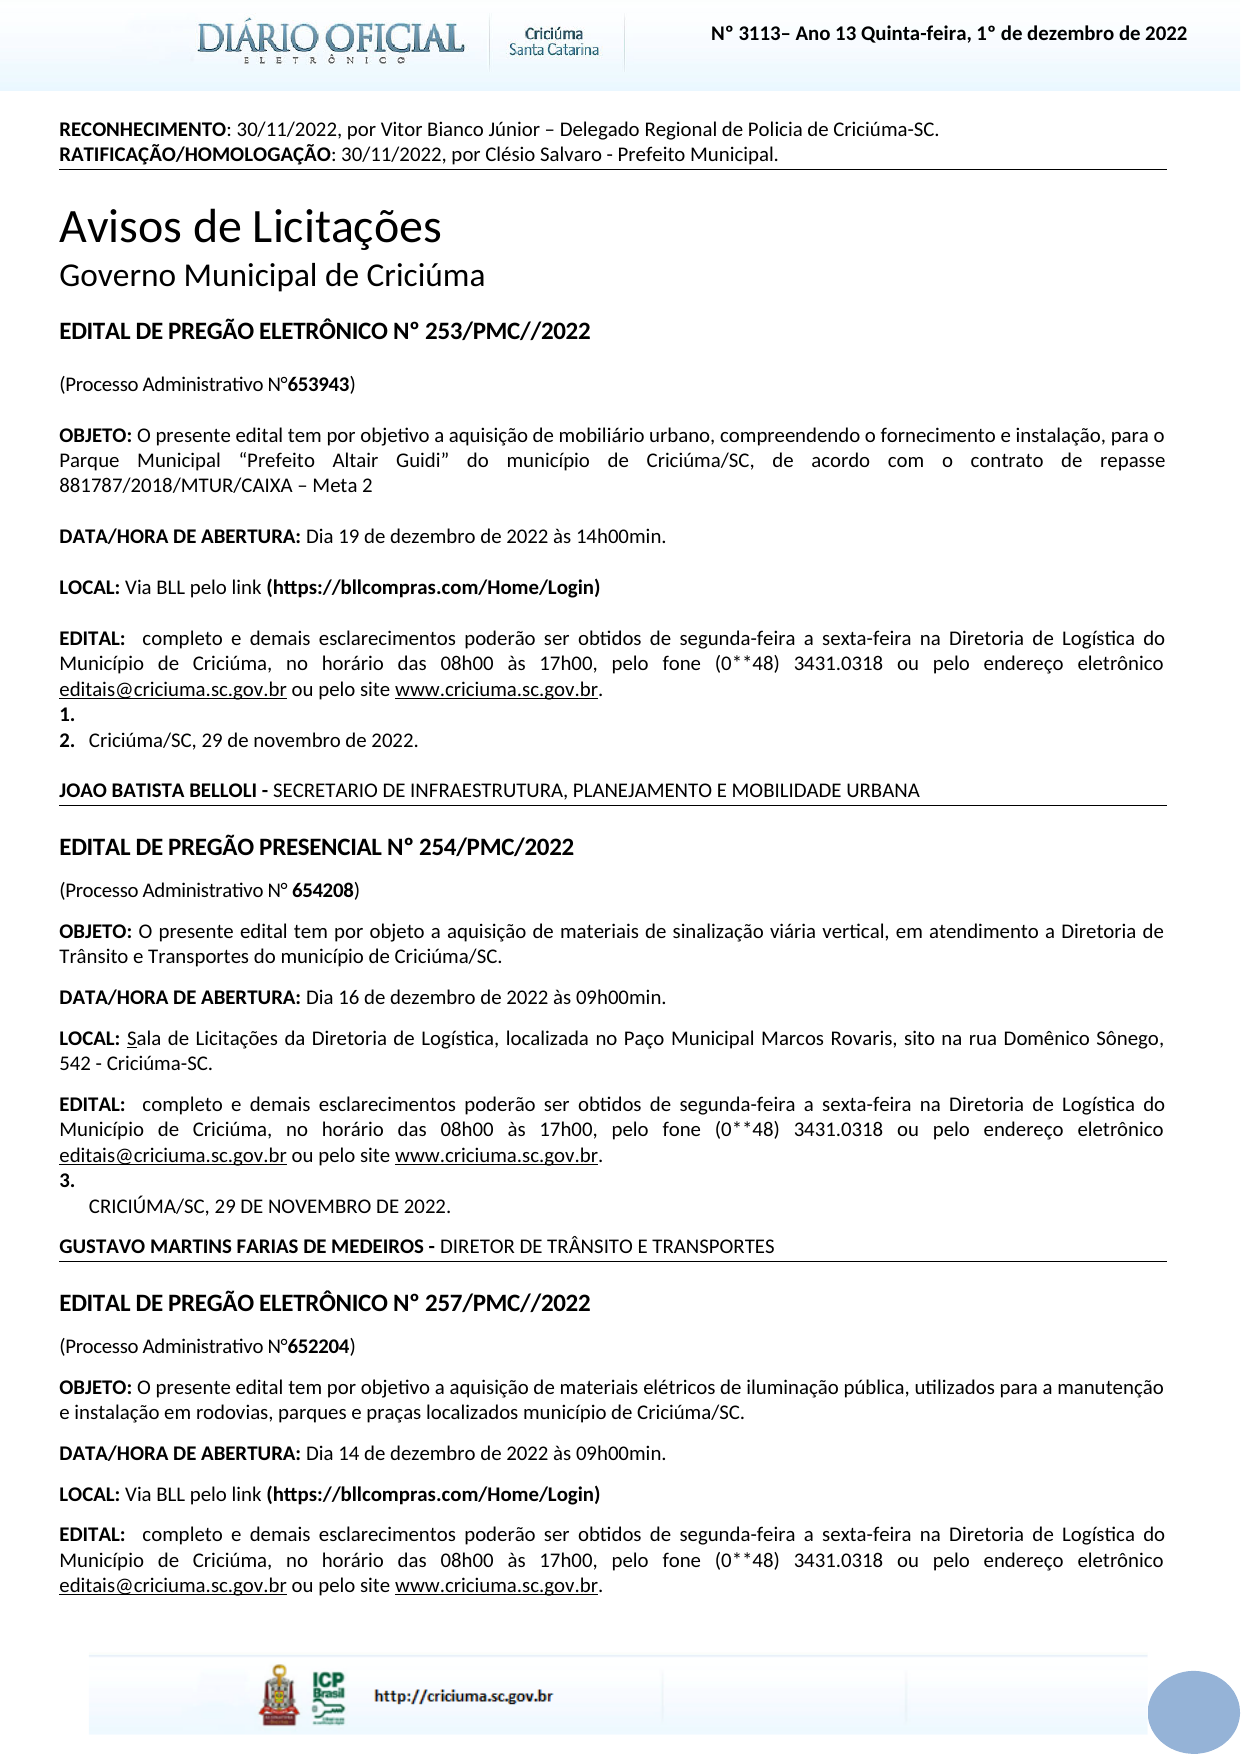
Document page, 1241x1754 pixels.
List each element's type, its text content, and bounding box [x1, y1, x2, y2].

text JOAO BATISTA BELLOLI - SECRETARIO DE INFRAESTRUTURA, PLANEJAMENTO E MOBILIDADE URBANA [59, 778, 1167, 805]
text EDITAL: completo e demais esclarecimentos poderão ser obtidos de segunda-feira a sexta-feira na Diretoria de Logística do Município de Criciúma, no horário das 08h00 às 17h00, pelo fone (0**48) 3431.0318 ou pelo endereço eletrônico editais@criciuma.sc.gov.br ou pelo site www.criciuma.sc.gov.br. [59, 1522, 1167, 1598]
text LOCAL: Sala de Licitações da Diretoria de Logística, localizada no Paço Municipal Marcos Rovaris, sito na rua Domênico Sônego, 542 - Criciúma-SC. [59, 1025, 1167, 1076]
text OBJETO: O presente edital tem por objeto a aquisição de materiais de sinalização viária vertical, em atendimento a Diretoria de Trânsito e Transportes do município de Criciúma/SC. [59, 918, 1167, 969]
text GUSTAVO MARTINS FARIAS DE MEDEIROS - DIRETOR DE TRÂNSITO E TRANSPORTES [59, 1233, 1167, 1261]
text OBJETO: O presente edital tem por objetivo a aquisição de materiais elétricos de iluminação pública, utilizados para a manutenção e instalação em rodovias, parques e praças localizados município de Criciúma/SC. [59, 1374, 1167, 1425]
text DATA/HORA DE ABERTURA: Dia 16 de dezembro de 2022 às 09h00min. [59, 984, 1167, 1010]
text Avisos de Licitações [59, 195, 1167, 254]
text LOCAL: Via BLL pelo link (https://bllcompras.com/Home/Login) [59, 574, 1167, 600]
text DATA/HORA DE ABERTURA: Dia 14 de dezembro de 2022 às 09h00min. [59, 1440, 1167, 1466]
text Criciúma/SC, 29 de novembro de 2022. [59, 727, 1167, 752]
text (Processo Administrativo N°653943) [59, 371, 1167, 396]
text EDITAL DE PREGÃO ELETRÔNICO Nº 253/PMC//2022 [59, 315, 1167, 346]
text LOCAL: Via BLL pelo link (https://bllcompras.com/Home/Login) [59, 1481, 1167, 1506]
text EDITAL DE PREGÃO PRESENCIAL Nº 254/PMC/2022 [59, 832, 1167, 862]
text (Processo Administrativo N° 654208) [59, 877, 1167, 903]
text DATA/HORA DE ABERTURA: Dia 19 de dezembro de 2022 às 14h00min. [59, 523, 1167, 549]
text EDITAL DE PREGÃO ELETRÔNICO Nº 257/PMC//2022 [59, 1287, 1167, 1318]
text RATIFICAÇÃO/HOMOLOGAÇÃO: 30/11/2022, por Clésio Salvaro - Prefeito Municipal. [59, 141, 1167, 169]
text CRICIÚMA/SC, 29 DE NOVEMBRO DE 2022. [59, 1193, 1167, 1218]
text EDITAL: completo e demais esclarecimentos poderão ser obtidos de segunda-feira a sexta-feira na Diretoria de Logística do Município de Criciúma, no horário das 08h00 às 17h00, pelo fone (0**48) 3431.0318 ou pelo endereço eletrônico editais@criciuma.sc.gov.br ou pelo site www.criciuma.sc.gov.br. [59, 1091, 1167, 1167]
text OBJETO: O presente edital tem por objetivo a aquisição de mobiliário urbano, compreendendo o fornecimento e instalação, para o Parque Municipal “Prefeito Altair Guidi” do município de Criciúma/SC, de acordo com o contrato de repasse 881787/2018/MTUR/CAIXA – Meta 2 [59, 422, 1167, 498]
text EDITAL: completo e demais esclarecimentos poderão ser obtidos de segunda-feira a sexta-feira na Diretoria de Logística do Município de Criciúma, no horário das 08h00 às 17h00, pelo fone (0**48) 3431.0318 ou pelo endereço eletrônico editais@criciuma.sc.gov.br ou pelo site www.criciuma.sc.gov.br. [59, 625, 1167, 701]
text RECONHECIMENTO: 30/11/2022, por Vitor Bianco Júnior – Delegado Regional de Policia de Criciúma-SC. [59, 116, 1167, 141]
text (Processo Administrativo N°652204) [59, 1333, 1167, 1359]
text Governo Municipal de Criciúma [59, 254, 1167, 295]
